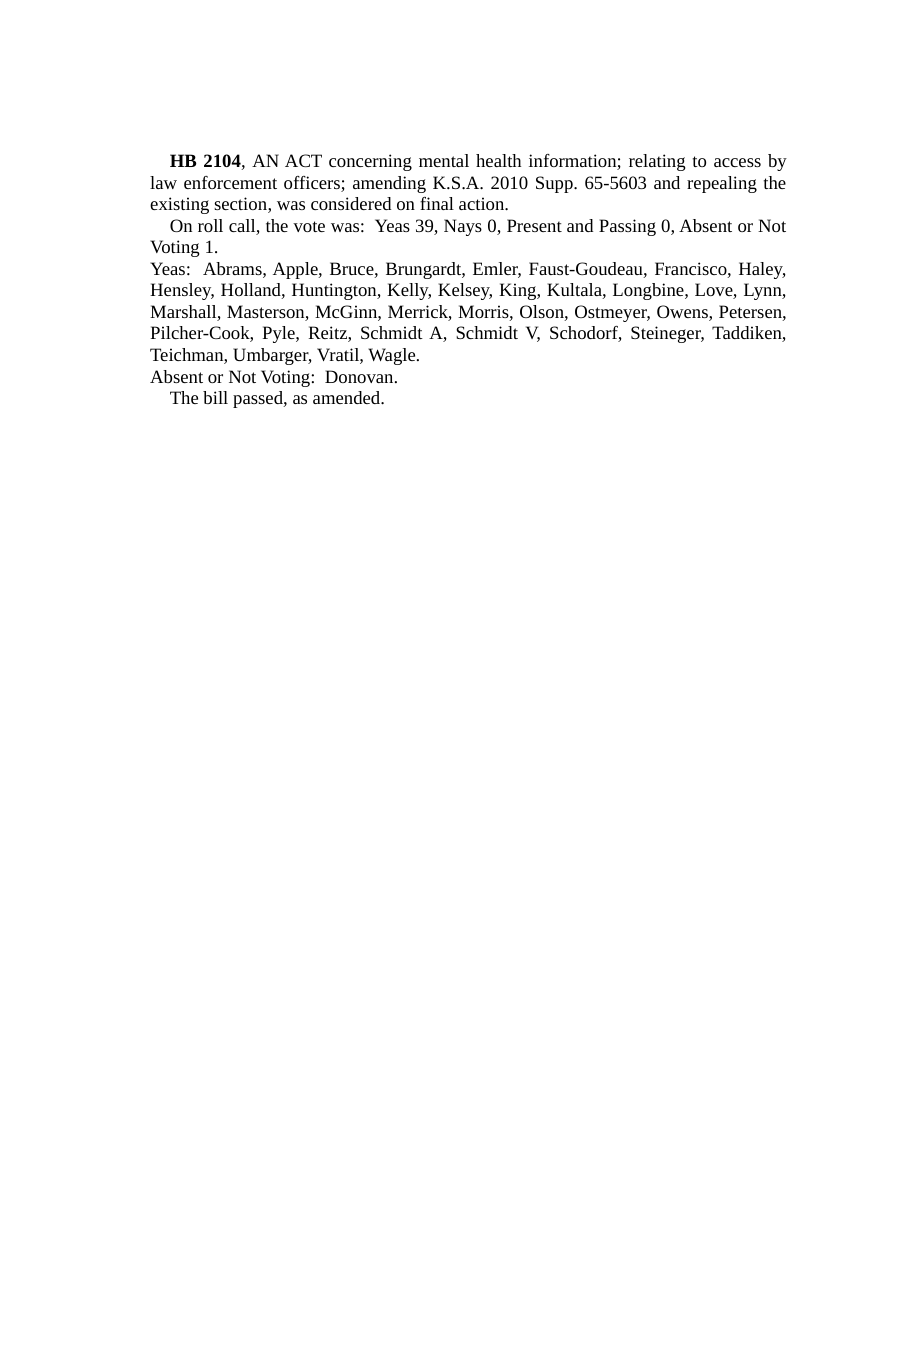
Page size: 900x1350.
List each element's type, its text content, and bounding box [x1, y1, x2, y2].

text Absent or Not Voting: Donovan. [150, 366, 787, 387]
text The bill passed, as amended. [150, 387, 787, 409]
text Yeas: Abrams, Apple, Bruce, Brungardt, Emler, Faust-Goudeau, Francisco, Haley, Hensley, Holland, Huntington, Kelly, Kelsey, King, Kultala, Longbine, Love, Lynn, Marshall, Masterson, McGinn, Merrick, Morris, Olson, Ostmeyer, Owens, Petersen, Pilcher-Cook, Pyle, Reitz, Schmidt A, Schmidt V, Schodorf, Steineger, Taddiken, Teichman, Umbarger, Vratil, Wagle. [150, 258, 787, 366]
text HB 2104, AN ACT concerning mental health information; relating to access by law enforcement officers; amending K.S.A. 2010 Supp. 65-5603 and repealing the existing section, was considered on final action. [150, 150, 787, 215]
text On roll call, the vote was: Yeas 39, Nays 0, Present and Passing 0, Absent or Not Voting 1. [150, 215, 787, 258]
